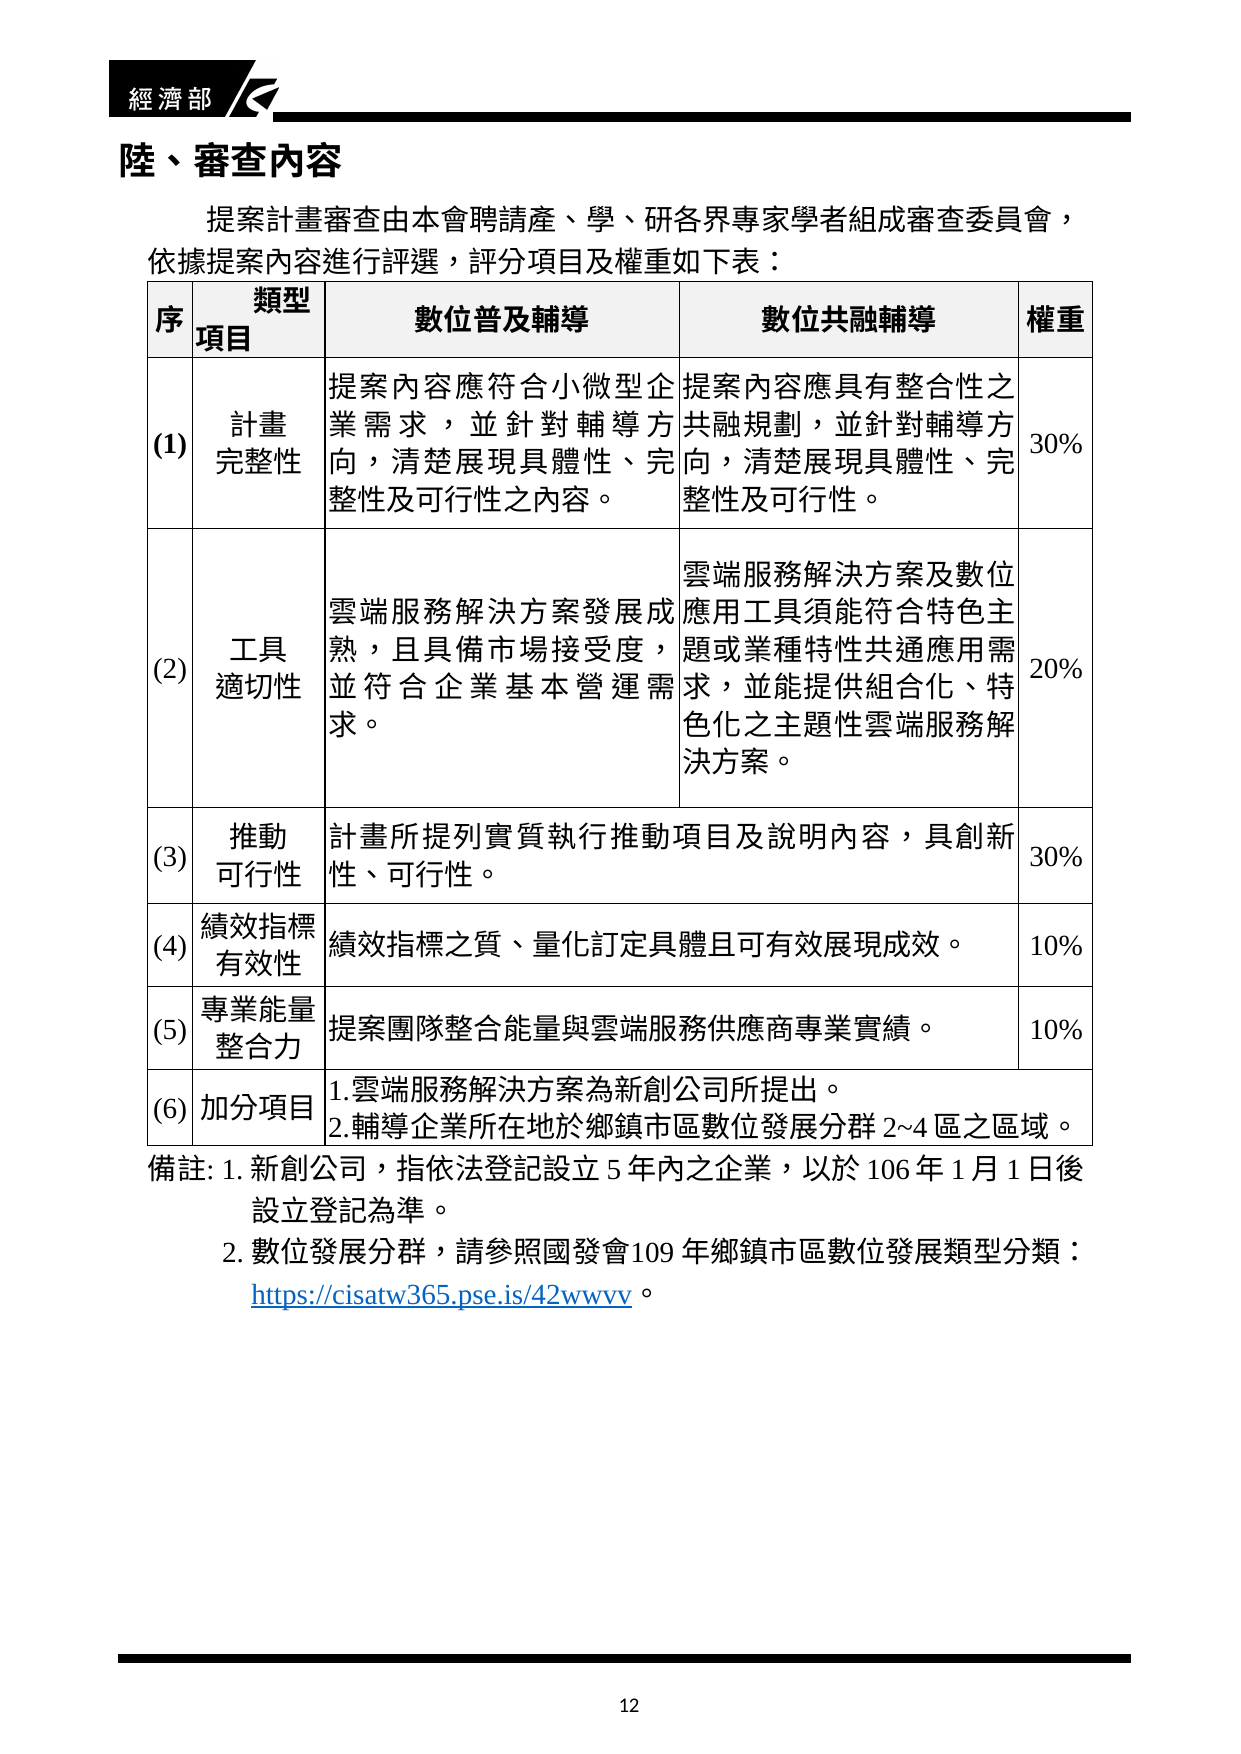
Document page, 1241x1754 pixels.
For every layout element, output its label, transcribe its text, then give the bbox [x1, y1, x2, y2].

table_cell 推動 可行性 [193, 808, 324, 902]
table_cell 專業能量 整合力 [193, 987, 324, 1069]
table_cell 提案團隊整合能量與雲端服務供應商專業實績。 [326, 987, 1018, 1069]
table_cell 提案內容應具有整合性之共融規劃，並針對輔導方向，清楚展現具體性、完整性及可行性。 [680, 358, 1018, 527]
table_cell 計畫 完整性 [193, 358, 324, 527]
table_cell [148, 358, 192, 527]
table_cell [148, 529, 192, 807]
table_cell 加分項目 [193, 1070, 324, 1145]
table_cell [148, 904, 192, 986]
text 提案計畫審查由本會聘請產、學、研各界專家學者組成審查委員會，依據提案內容進行評選，評分項目及權重如下表： [148, 197, 1107, 281]
table_cell 20% [1019, 529, 1092, 807]
table_cell 30% [1019, 808, 1092, 902]
table_header 類型 項目 [193, 282, 324, 357]
table_cell 雲端服務解決方案為新創公司所提出。 輔導企業所在地於鄉鎮市區數位發展分群2~4區之區域。 [326, 1070, 1092, 1145]
table_cell 10% [1019, 904, 1092, 986]
table_cell [148, 987, 192, 1069]
table_cell 30% [1019, 358, 1092, 527]
table_cell [148, 808, 192, 902]
table_cell 雲端服務解決方案發展成熟，且具備市場接受度，並符合企業基本營運需求。 [326, 529, 679, 807]
table_header 序 [148, 282, 192, 357]
table_cell [148, 1070, 192, 1145]
subtitle 陸、審查內容 [118, 131, 1122, 185]
text 2. 數位發展分群，請參照國發會109 年鄉鎮市區數位發展類型分類：https://cisatw365.pse.is/42wwvv。 [222, 1229, 1122, 1313]
table_cell 10% [1019, 987, 1092, 1069]
table_cell 計畫所提列實質執行推動項目及說明內容，具創新性、可行性。 [326, 808, 1018, 902]
table_header 數位共融輔導 [680, 282, 1018, 357]
table_header 權重 [1019, 282, 1092, 357]
table_cell 績效指標 有效性 [193, 904, 324, 986]
table_cell 工具 適切性 [193, 529, 324, 807]
text 備註: 1. 新創公司，指依法登記設立5年內之企業，以於106年1月1日後設立登記為準。 [148, 1146, 1108, 1229]
picture [109, 60, 279, 117]
table_cell 績效指標之質、量化訂定具體且可有效展現成效。 [326, 904, 1018, 986]
table_cell 雲端服務解決方案及數位應用工具須能符合特色主題或業種特性共通應用需求，並能提供組合化、特色化之主題性雲端服務解決方案。 [680, 529, 1018, 807]
table_cell 提案內容應符合小微型企業需求，並針對輔導方向，清楚展現具體性、完整性及可行性之內容。 [326, 358, 679, 527]
table_header 數位普及輔導 [326, 282, 679, 357]
